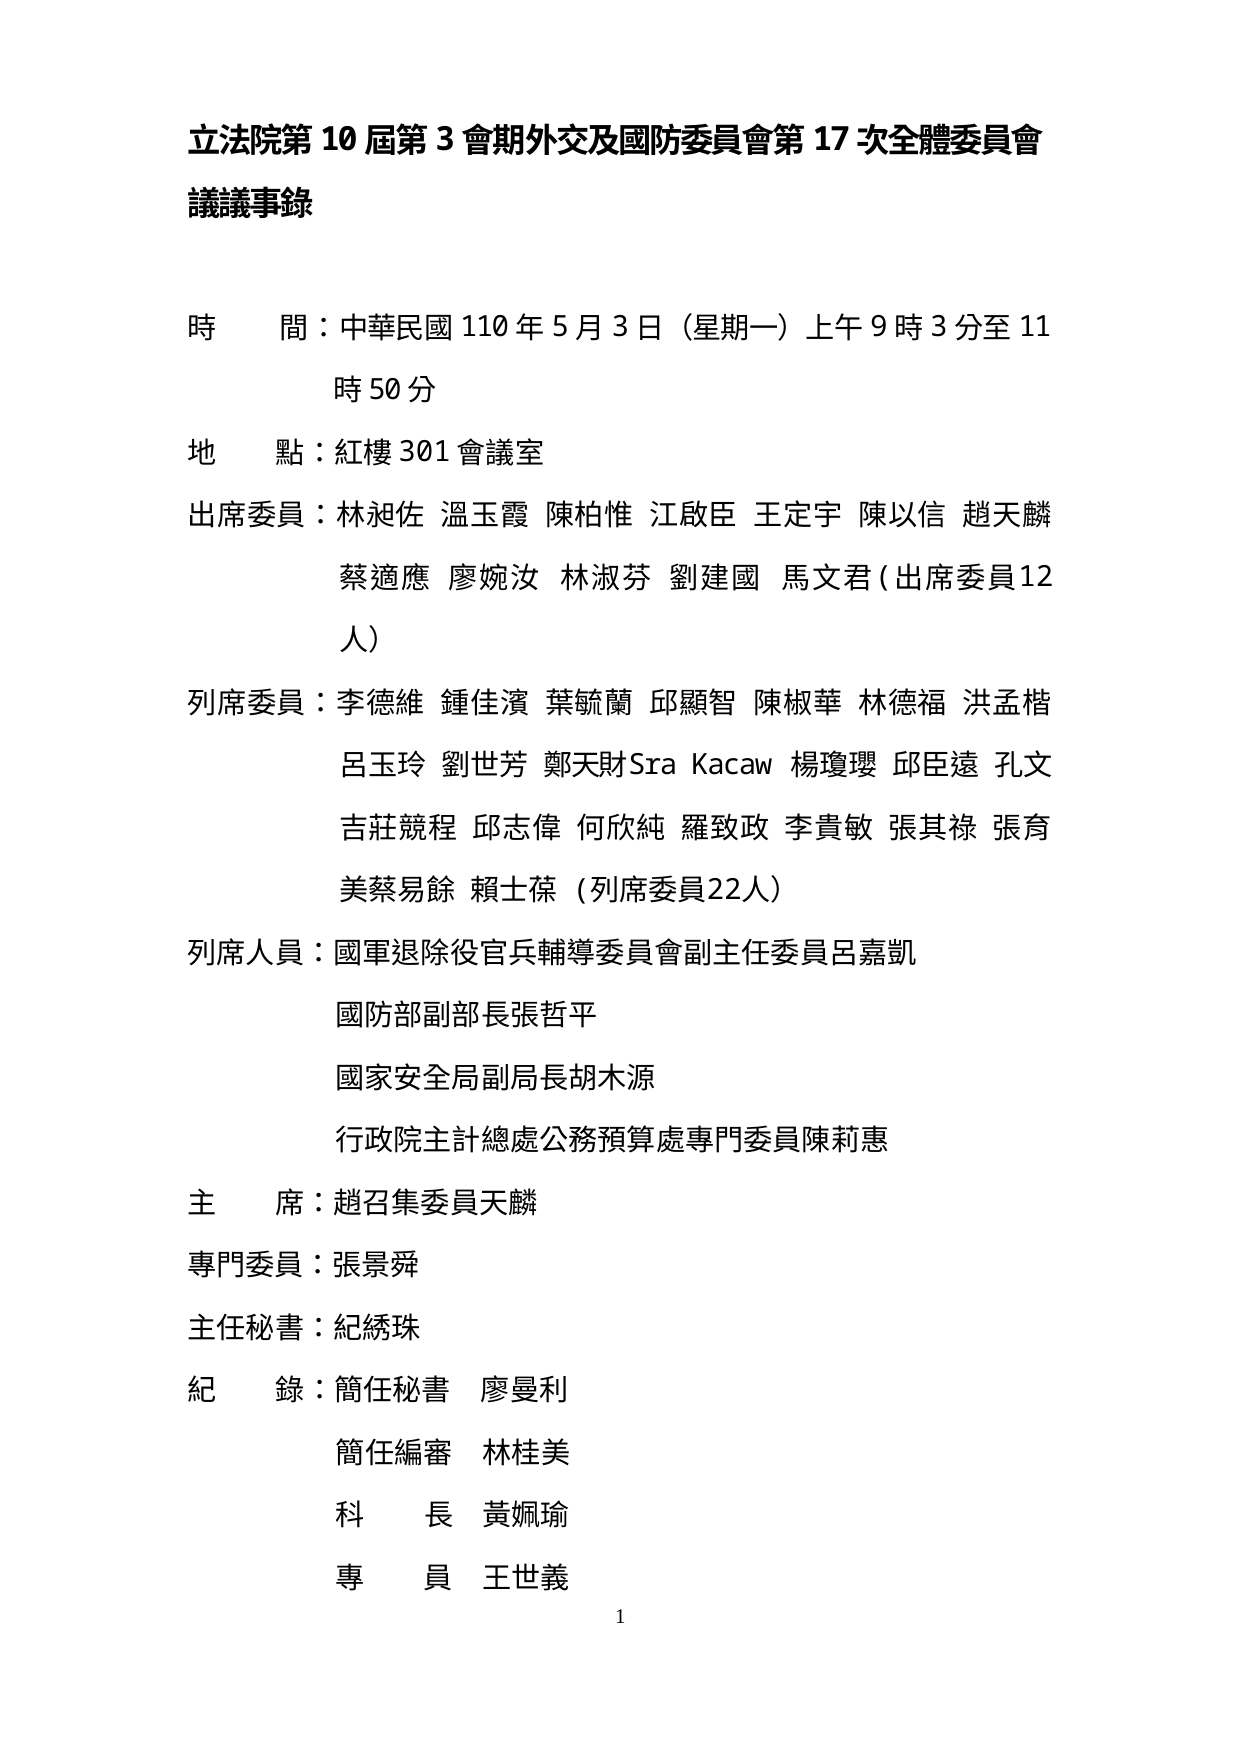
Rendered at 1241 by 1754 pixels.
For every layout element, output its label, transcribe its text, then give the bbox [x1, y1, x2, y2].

text 主任秘書：紀綉珠 [187, 1284, 1053, 1346]
text 科 長 黃姵瑜 [187, 1471, 1053, 1534]
text 立法院第10屆第3會期外交及國防委員會第17次全體委員會議議事錄 [187, 96, 1053, 221]
text 地 點：紅樓301會議室 [187, 409, 1053, 471]
text 列席人員：國軍退除役官兵輔導委員會副主任委員呂嘉凱 [187, 909, 1053, 971]
text 時 間：中華民國110年5月3日（星期一）上午9時3分至11時50分 [187, 284, 1053, 409]
text 出席委員：林昶佐 溫玉霞 陳柏惟 江啟臣 王定宇 陳以信 趙天麟 蔡適應 廖婉汝 林淑芬 劉建國 馬文君(出席委員12人） [187, 471, 1053, 659]
text 專門委員：張景舜 [187, 1221, 1053, 1284]
text 簡任編審 林桂美 [187, 1409, 1053, 1471]
text 行政院主計總處公務預算處專門委員陳莉惠 [335, 1096, 1053, 1159]
text 專 員 王世義 [187, 1534, 1053, 1596]
text 列席委員：李德維 鍾佳濱 葉毓蘭 邱顯智 陳椒華 林德福 洪孟楷 呂玉玲 劉世芳 鄭天財Sra Kacaw 楊瓊瓔 邱臣遠 孔文吉莊競程 邱志偉 何欣純 羅致政 李貴敏 張其祿 張育美蔡易餘 賴士葆 (列席委員22人） [187, 659, 1053, 909]
text 主 席：趙召集委員天麟 [187, 1159, 1053, 1221]
text 紀 錄：簡任秘書 廖曼利 [187, 1346, 1053, 1409]
text 國防部副部長張哲平 [335, 971, 1053, 1034]
text 國家安全局副局長胡木源 [335, 1034, 1053, 1096]
